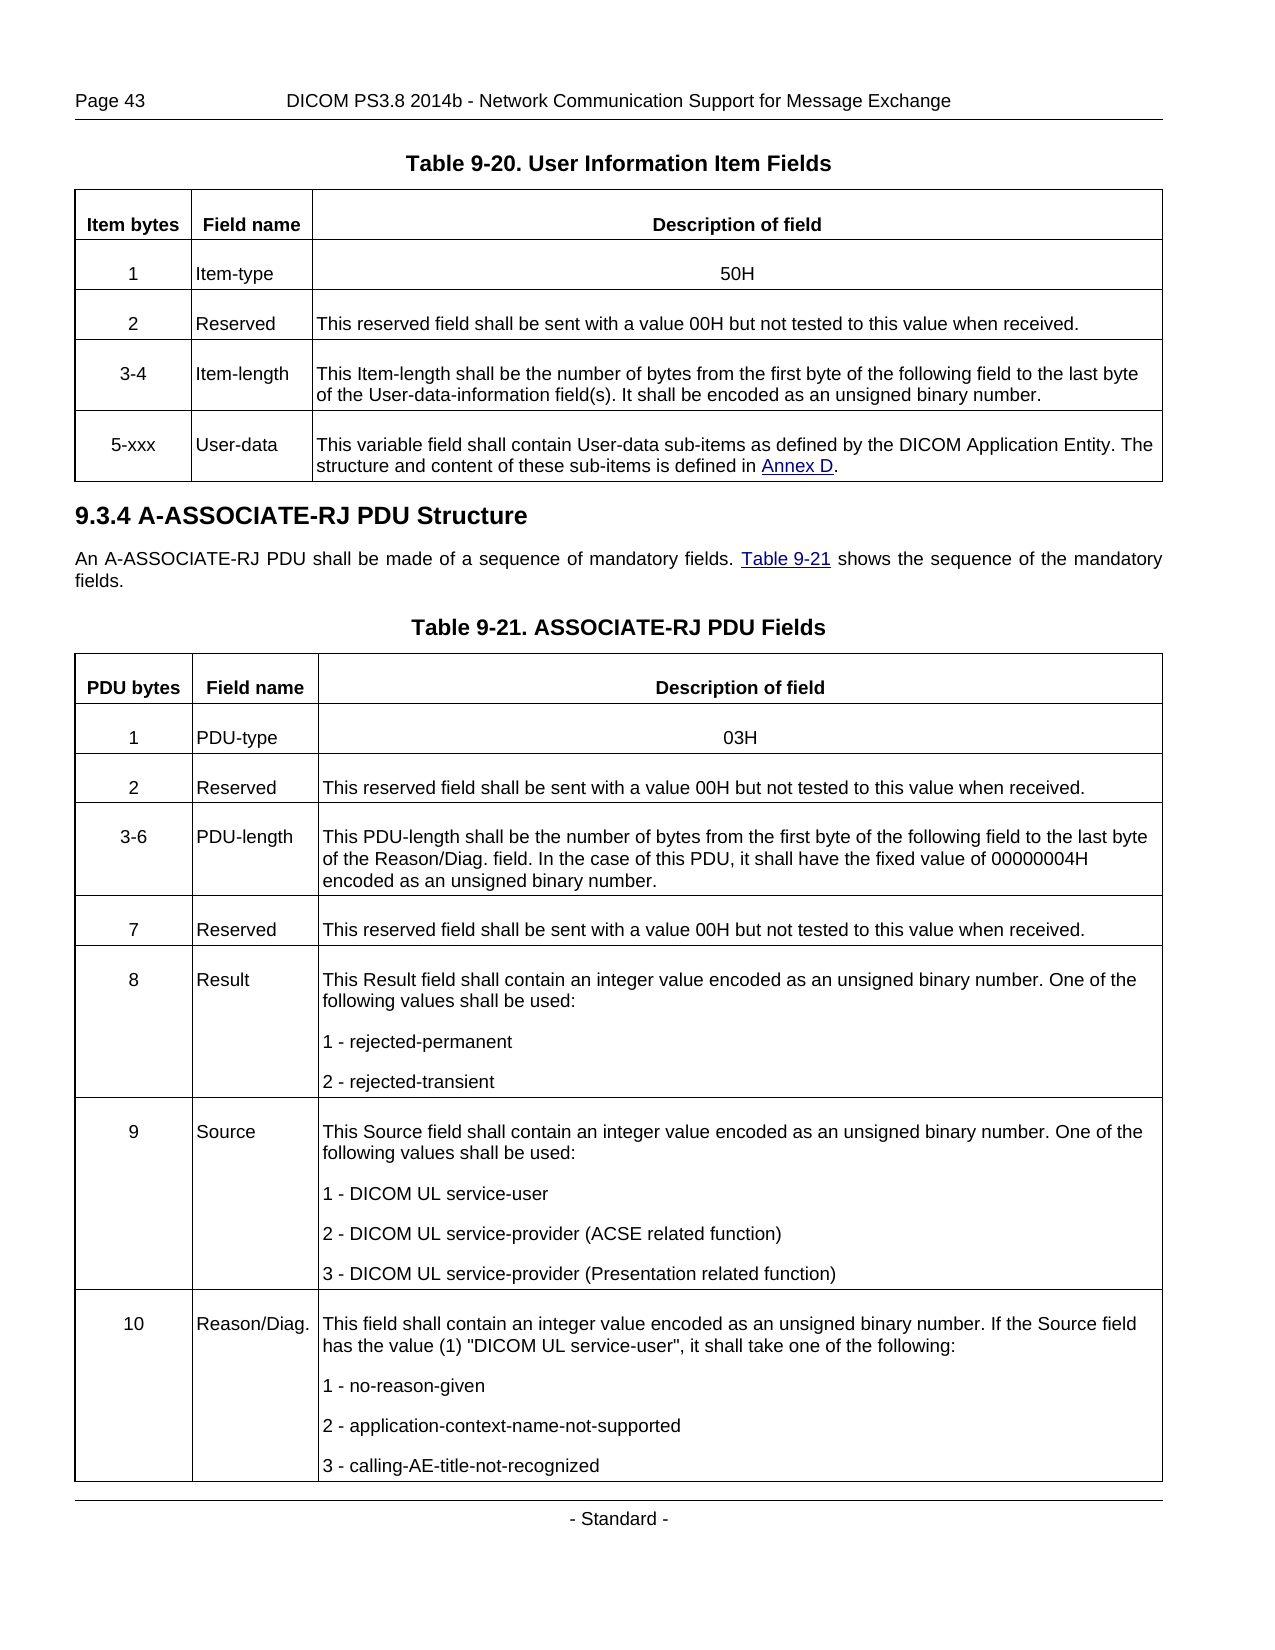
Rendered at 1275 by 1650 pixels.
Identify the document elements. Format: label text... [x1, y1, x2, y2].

table_cell 3-4 [76, 340, 191, 410]
table_cell 50H [313, 240, 1162, 289]
table_cell Reserved [193, 754, 318, 802]
table_cell 2 [76, 754, 192, 802]
table_cell This reserved field shall be sent with a value 00H but not tested to this value when received. [319, 754, 1162, 802]
text An A-ASSOCIATE-RJ PDU shall be made of a sequence of mandatory fields. Table 9-21 shows the sequence of the mandatory fields. [75, 548, 1162, 591]
table_cell 8 [76, 946, 192, 1097]
table_cell 7 [76, 896, 192, 945]
table_cell This Result field shall contain an integer value encoded as an unsigned binary number. One of the following values shall be used: 1 - rejected-permanent 2 - rejected-transient [319, 946, 1162, 1097]
table_cell This field shall contain an integer value encoded as an unsigned binary number. If the Source field has the value (1) "DICOM UL service-user", it shall take one of the following: 1 - no-reason-given 2 - application-context-name-not-supported 3 - calling-AE-title-not-recognized [319, 1290, 1162, 1481]
table_cell This reserved field shall be sent with a value 00H but not tested to this value when received. [319, 896, 1162, 945]
table_cell Item-length [192, 340, 312, 410]
table_cell This Item-length shall be the number of bytes from the first byte of the following field to the last byte of the User-data-information field(s). It shall be encoded as an unsigned binary number. [313, 340, 1162, 410]
table_cell Reserved [193, 896, 318, 945]
table_cell Source [193, 1098, 318, 1289]
table_cell Reason/Diag. [193, 1290, 318, 1481]
table_cell Item-type [192, 240, 312, 289]
table_cell 2 [76, 290, 191, 338]
table_cell This reserved field shall be sent with a value 00H but not tested to this value when received. [313, 290, 1162, 338]
table_cell 3-6 [76, 803, 192, 895]
table_cell 1 [76, 240, 191, 289]
table_header Item bytes [76, 190, 191, 239]
table_header Description of field [313, 190, 1162, 239]
table_cell 5-xxx [76, 411, 191, 481]
table_header Field name [192, 190, 312, 239]
table_cell This variable field shall contain User-data sub-items as defined by the DICOM Application Entity. The structure and content of these sub-items is defined in Annex D. [313, 411, 1162, 481]
text Table 9-21. ASSOCIATE-RJ PDU Fields [75, 614, 1162, 640]
table_cell 10 [76, 1290, 192, 1481]
table_cell 03H [319, 704, 1162, 753]
table_cell User-data [192, 411, 312, 481]
table_cell 9 [76, 1098, 192, 1289]
table_cell Result [193, 946, 318, 1097]
table_header Field name [193, 654, 318, 703]
table_header PDU bytes [76, 654, 192, 703]
table_header Description of field [319, 654, 1162, 703]
table_cell PDU-type [193, 704, 318, 753]
table_cell PDU-length [193, 803, 318, 895]
table_cell 1 [76, 704, 192, 753]
text 9.3.4 A-ASSOCIATE-RJ PDU Structure [75, 501, 1162, 529]
table_cell This Source field shall contain an integer value encoded as an unsigned binary number. One of the following values shall be used: 1 - DICOM UL service-user 2 - DICOM UL service-provider (ACSE related function) 3 - DICOM UL service-provider (Presentation related function) [319, 1098, 1162, 1289]
table_cell This PDU-length shall be the number of bytes from the first byte of the following field to the last byte of the Reason/Diag. field. In the case of this PDU, it shall have the fixed value of 00000004H encoded as an unsigned binary number. [319, 803, 1162, 895]
text Table 9-20. User Information Item Fields [75, 150, 1162, 176]
table_cell Reserved [192, 290, 312, 338]
